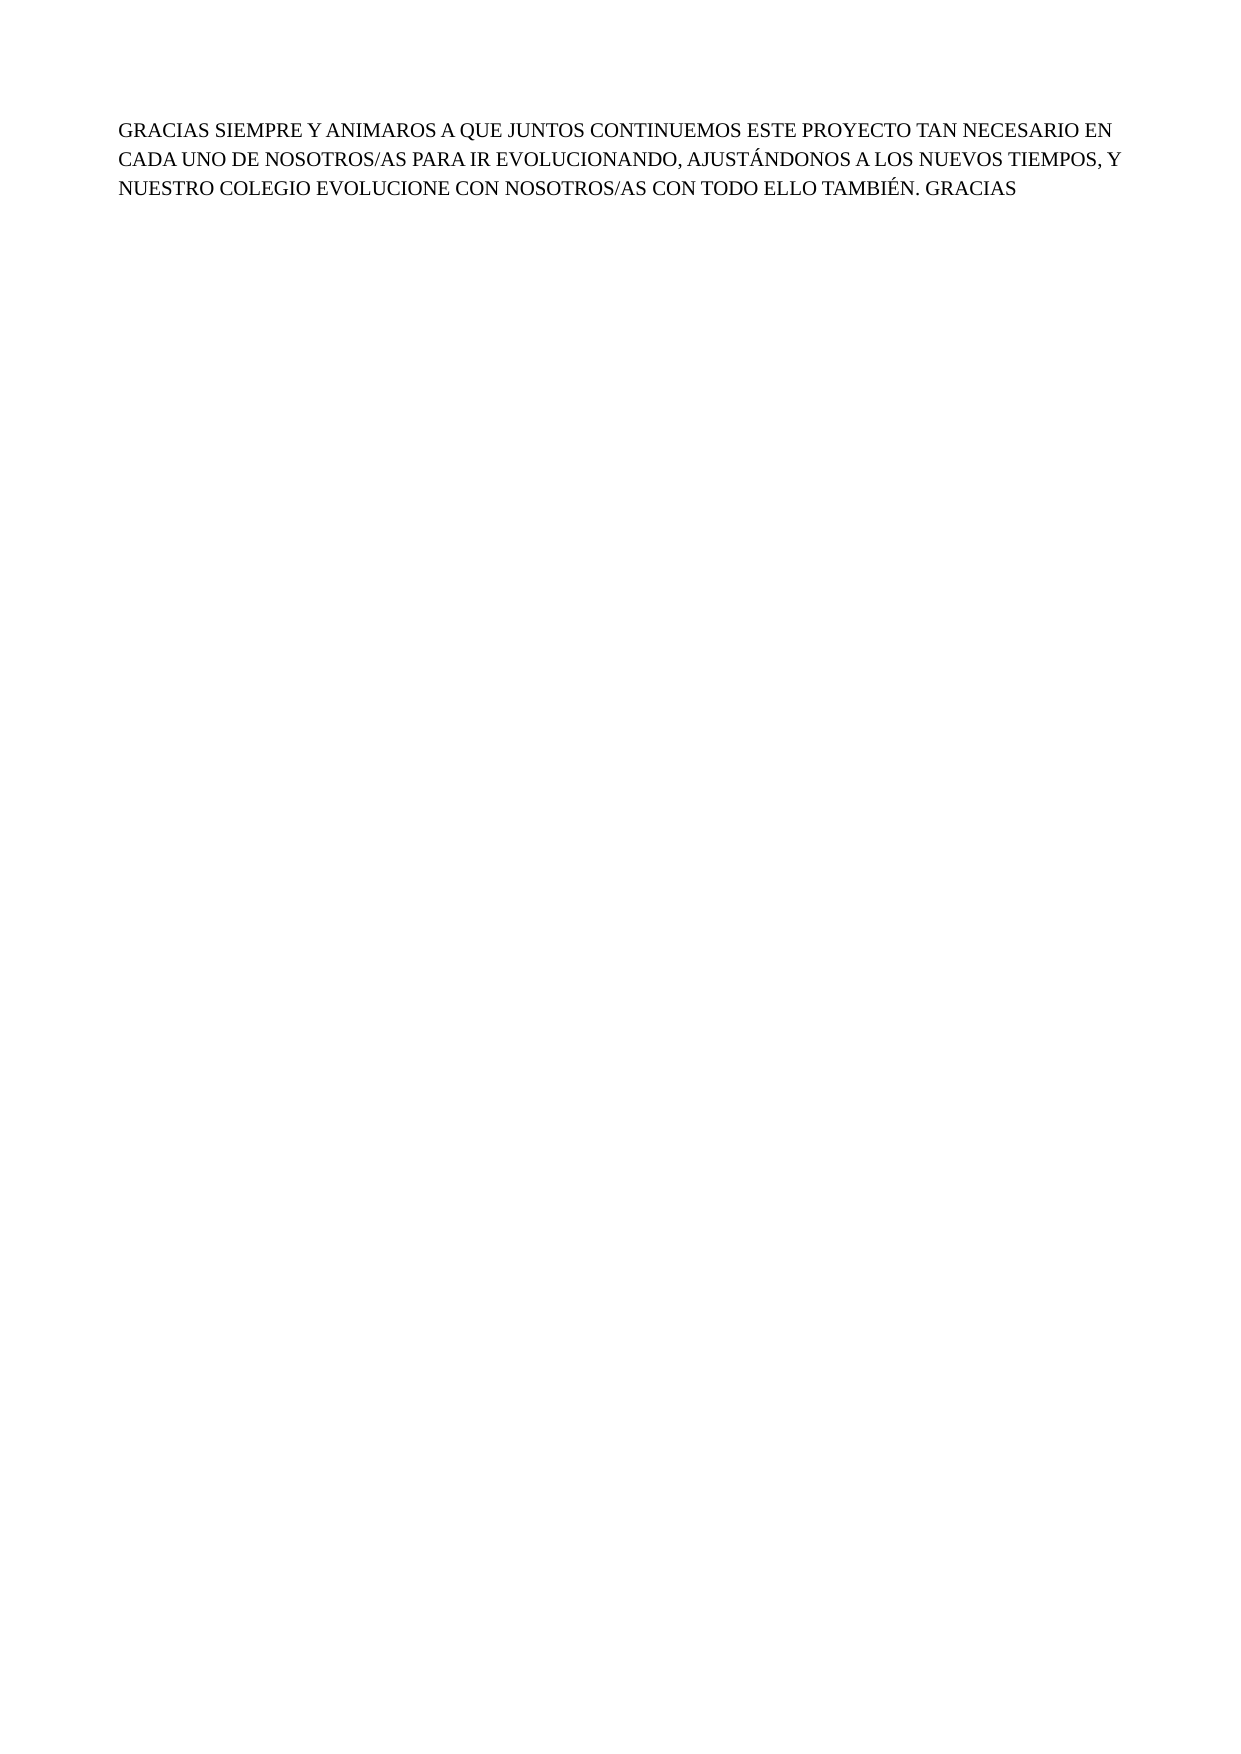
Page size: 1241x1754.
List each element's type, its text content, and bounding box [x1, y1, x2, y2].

text GRACIAS SIEMPRE Y ANIMAROS A QUE JUNTOS CONTINUEMOS ESTE PROYECTO TAN NECESARIO EN CADA UNO DE NOSOTROS/AS PARA IR EVOLUCIONANDO, AJUSTÁNDONOS A LOS NUEVOS TIEMPOS, Y NUESTRO COLEGIO EVOLUCIONE CON NOSOTROS/AS CON TODO ELLO TAMBIÉN. GRACIAS [118, 118, 1122, 229]
